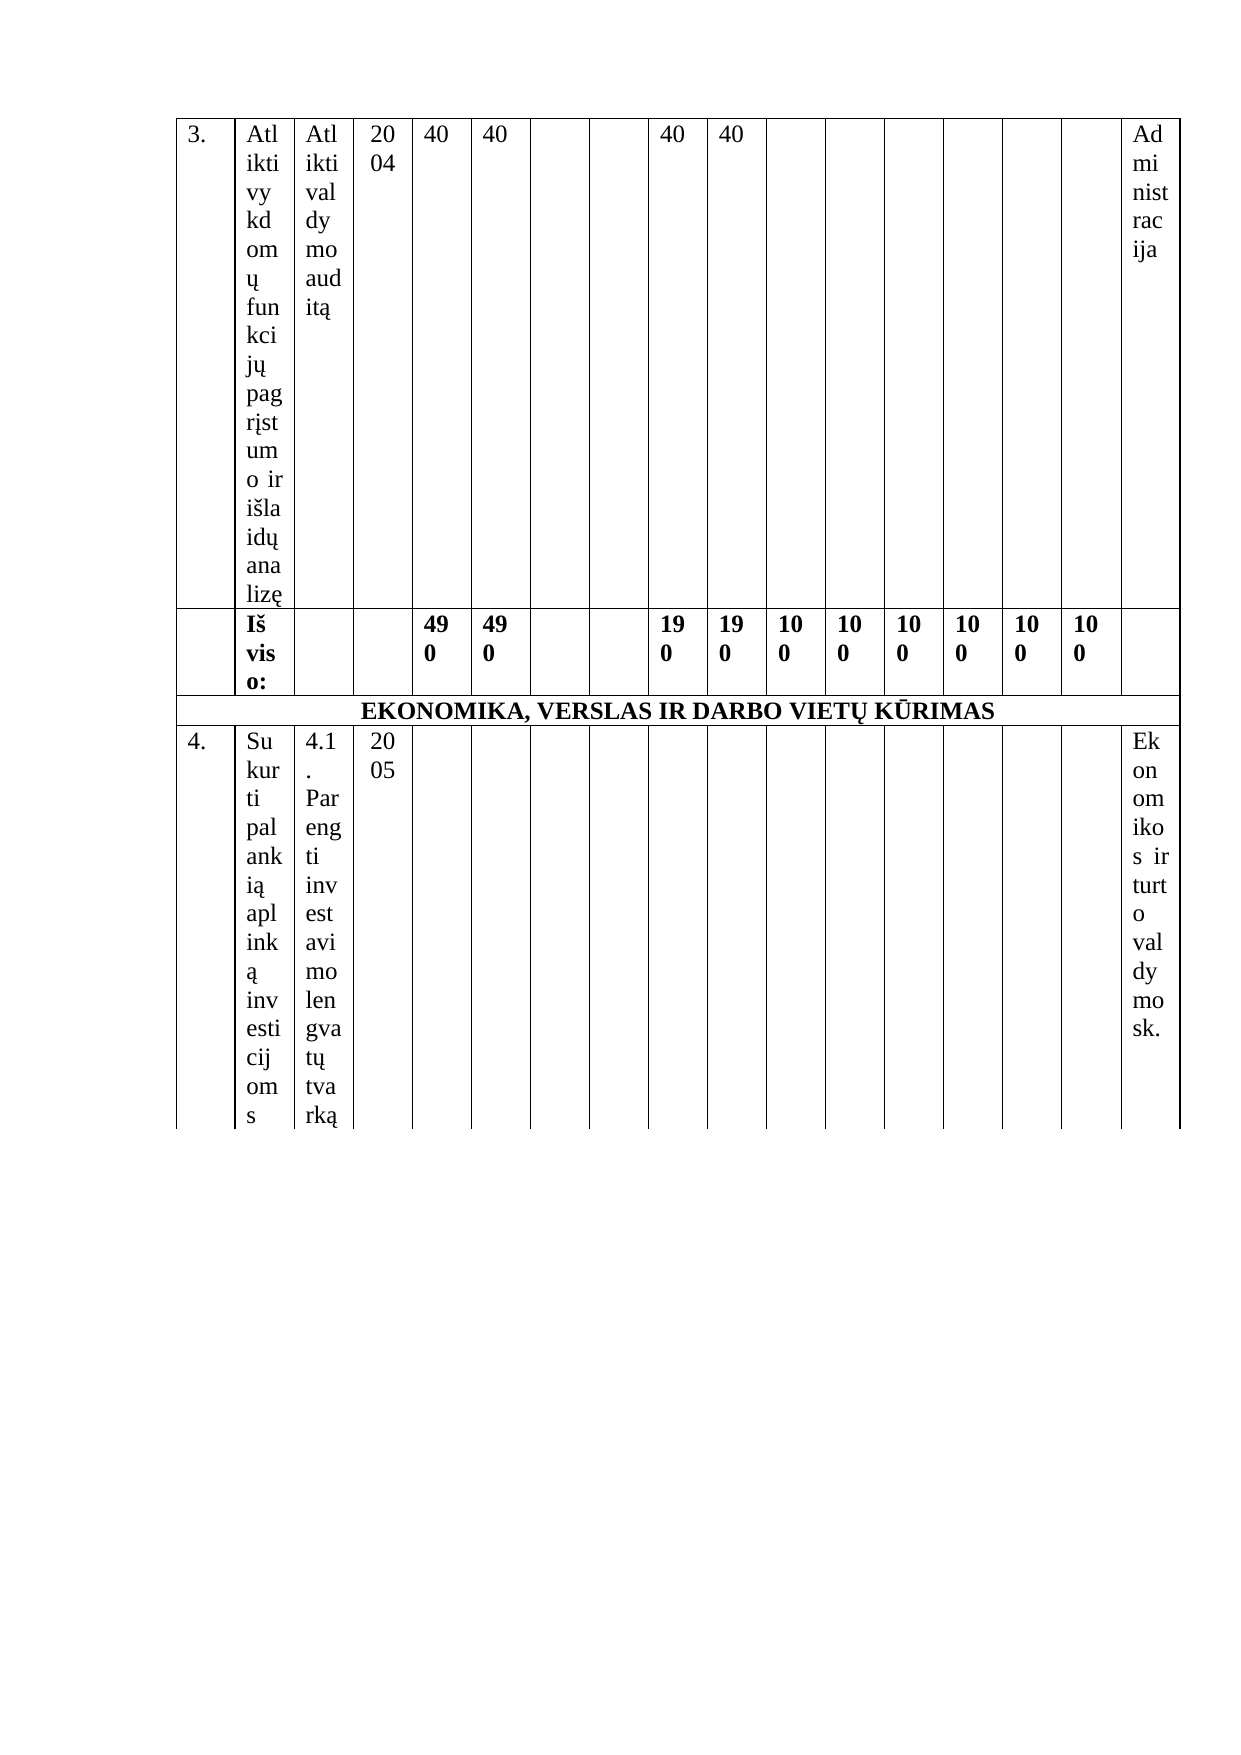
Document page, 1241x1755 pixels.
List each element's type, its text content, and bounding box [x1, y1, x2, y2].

table_cell [472, 726, 530, 1128]
table_cell 4. [177, 726, 234, 1128]
table_cell 100 [826, 609, 884, 695]
table_cell 190 [649, 609, 707, 695]
table_cell [531, 726, 589, 1128]
table_cell 100 [1003, 609, 1061, 695]
table_cell [944, 726, 1002, 1128]
table_cell 490 [413, 609, 471, 695]
table_cell 190 [708, 609, 766, 695]
table_cell [767, 726, 825, 1128]
table_cell [590, 726, 648, 1128]
table_cell Atlikti valdymo auditą [295, 119, 353, 608]
table_cell [413, 726, 471, 1128]
table_cell [1003, 726, 1061, 1128]
table_cell Atlikti vykdomų funkcijų pagrįstumo ir išlaidų analizę [236, 119, 294, 608]
table_cell [944, 119, 1002, 608]
table_cell [826, 726, 884, 1128]
table_cell [531, 119, 589, 608]
table_cell Iš viso: [236, 609, 294, 695]
table_cell [590, 609, 648, 695]
table_cell [826, 119, 884, 608]
table_cell EKONOMIKA, VERSLAS IR DARBO VIETŲ KŪRIMAS [177, 696, 1179, 725]
table_cell [649, 726, 707, 1128]
table_cell [1062, 119, 1121, 608]
table_cell 40 [413, 119, 471, 608]
table_cell 490 [472, 609, 530, 695]
table_cell [177, 609, 234, 695]
table_cell [708, 726, 766, 1128]
table_cell [1062, 726, 1121, 1128]
table_cell 3. [177, 119, 234, 608]
table_cell 4.1. Parengti investavimo lengvatų tvarką [295, 726, 353, 1128]
table_cell 100 [944, 609, 1002, 695]
table_cell [590, 119, 648, 608]
table_cell [531, 609, 589, 695]
table_cell Sukurti palankią aplinką investicijoms [236, 726, 294, 1128]
table_cell 40 [649, 119, 707, 608]
table_cell [885, 119, 943, 608]
table_cell [354, 609, 412, 695]
table_cell 100 [1062, 609, 1121, 695]
table_cell 40 [708, 119, 766, 608]
table_cell 2004 [354, 119, 412, 608]
table_cell 100 [885, 609, 943, 695]
table_cell Administracija [1122, 119, 1179, 608]
table_cell 2005 [354, 726, 412, 1128]
table_cell 40 [472, 119, 530, 608]
table_cell [767, 119, 825, 608]
table_cell [1122, 609, 1179, 695]
table_cell [885, 726, 943, 1128]
table_cell 100 [767, 609, 825, 695]
table_cell [295, 609, 353, 695]
table_cell [1003, 119, 1061, 608]
table_cell Ekonomikos ir turto valdymo sk. [1122, 726, 1179, 1128]
